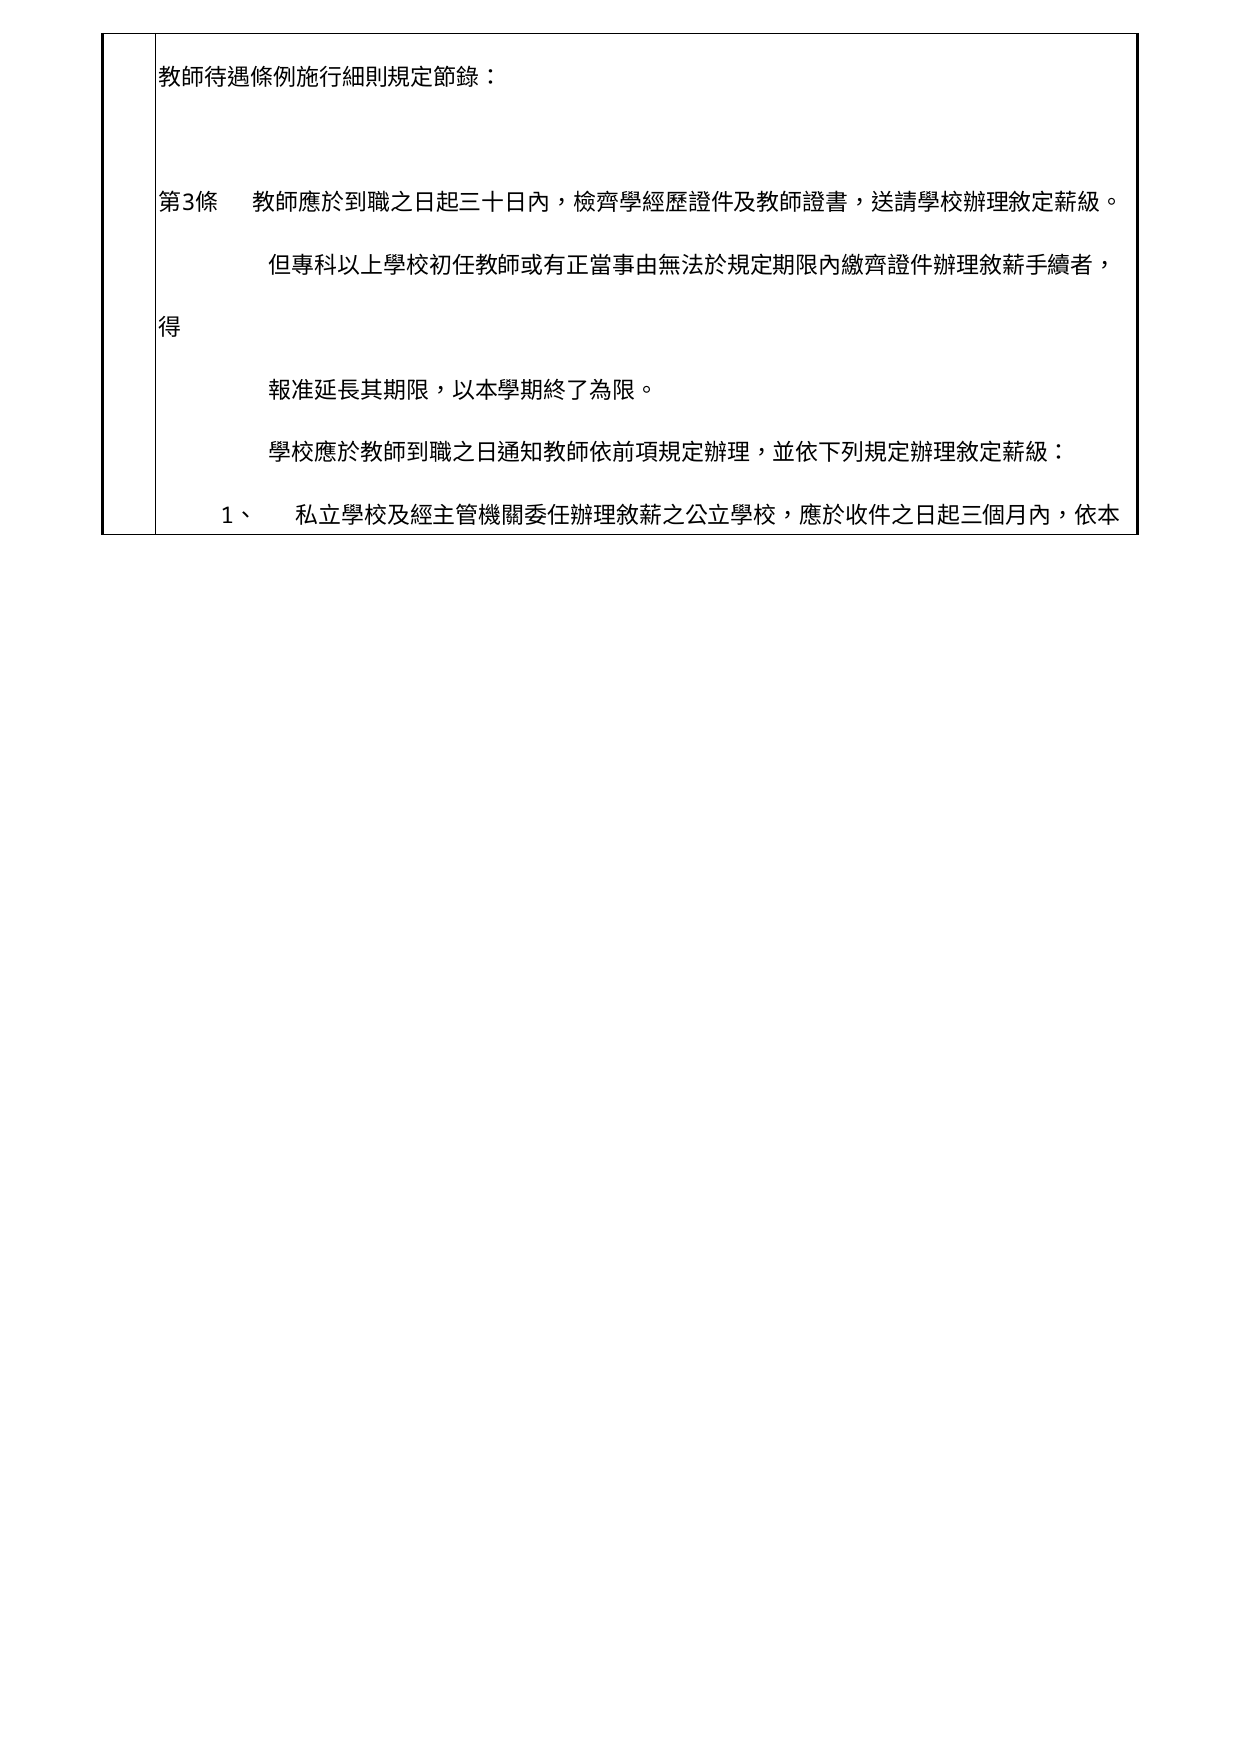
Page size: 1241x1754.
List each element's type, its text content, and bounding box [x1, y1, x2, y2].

table_cell [104, 34, 155, 534]
table_cell 教師待遇條例施行細則規定節錄： 第3條 教師應於到職之日起三十日內，檢齊學經歷證件及教師證書，送請學校辦理敘定薪級。 但專科以上學校初任教師或有正當事由無法於規定期限內繳齊證件辦理敘薪手續者，得 報准延長其期限，以本學期終了為限。 學校應於教師到職之日通知教師依前項規定辦理，並依下列規定辦理敘定薪級： 私立學校及經主管機關委任辦理敘薪之公立學校，應於收件之日起三個月內，依本 [156, 34, 1136, 534]
